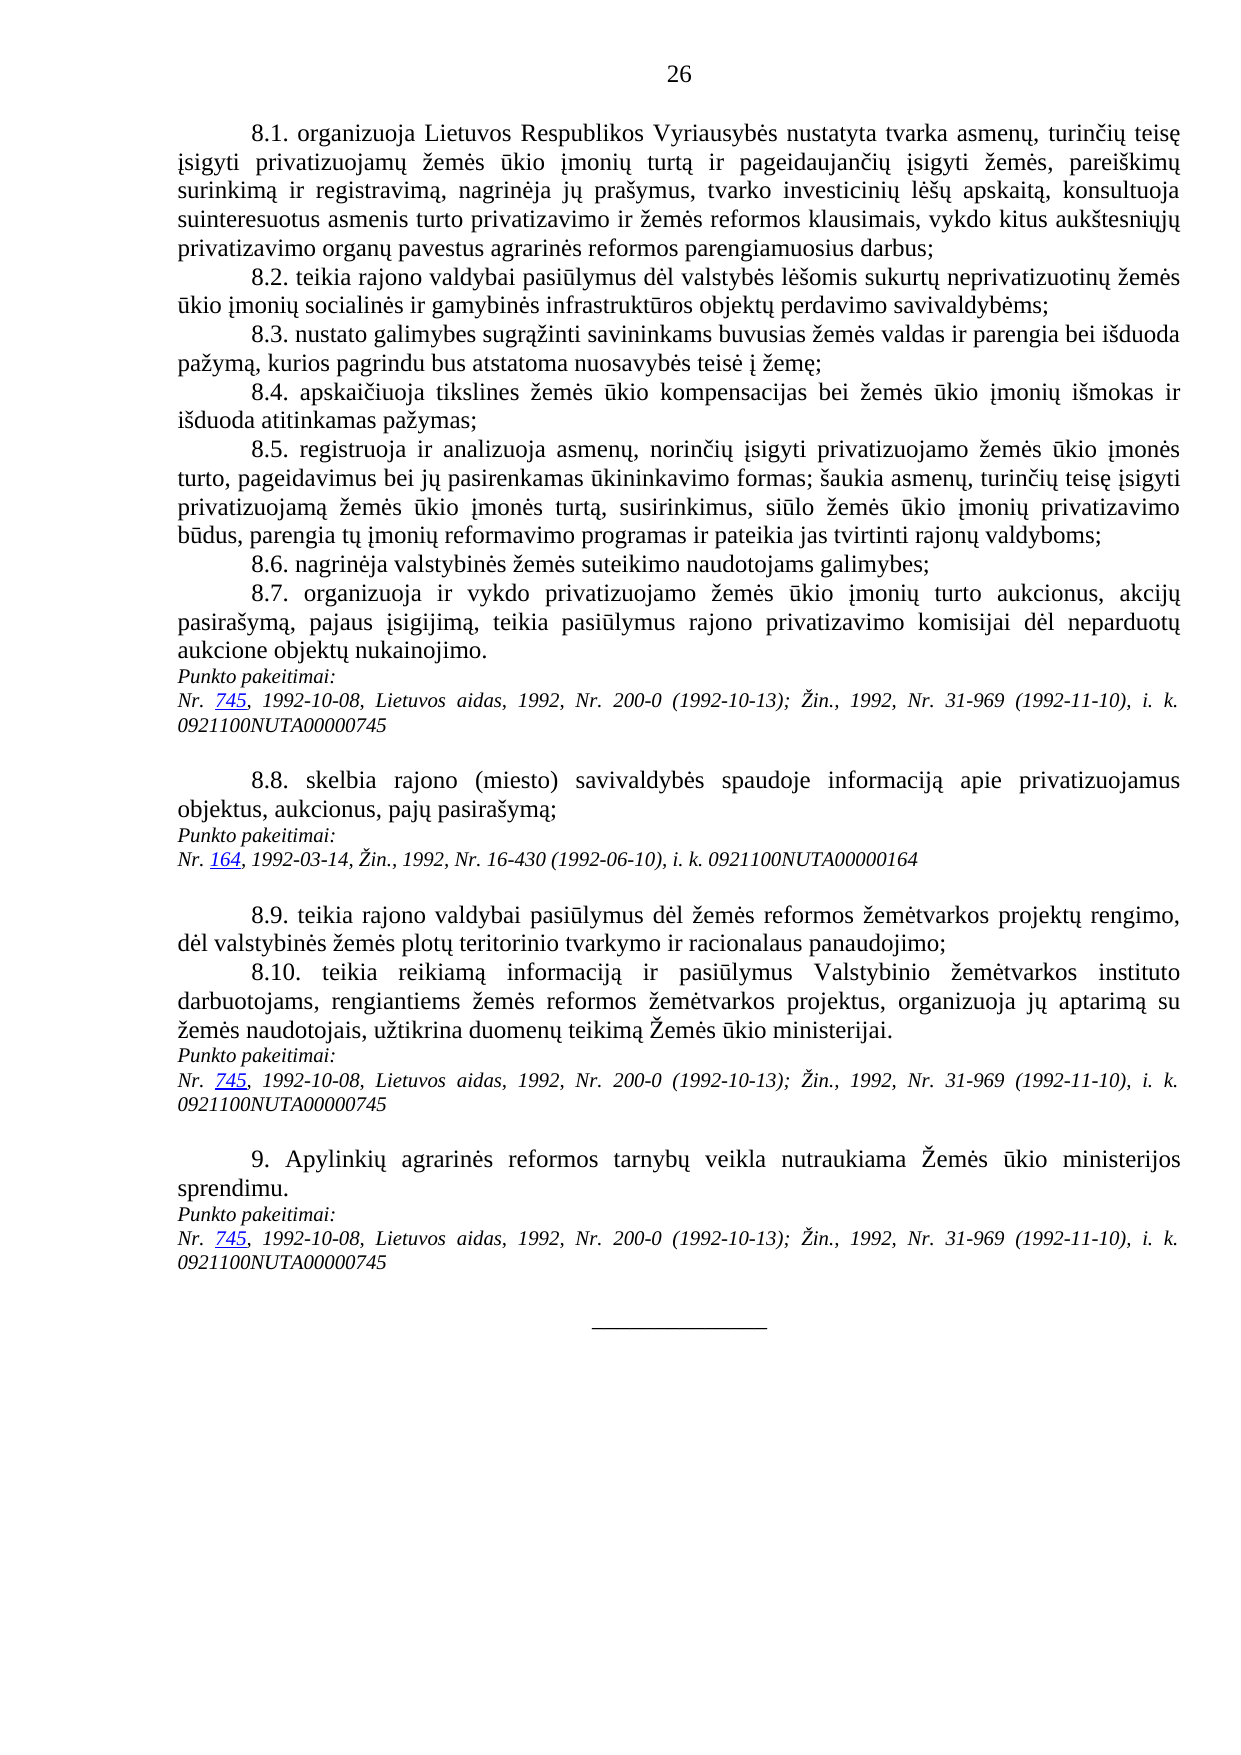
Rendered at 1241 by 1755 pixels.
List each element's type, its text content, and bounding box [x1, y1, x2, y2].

text 8.8. skelbia rajono (miesto) savivaldybės spaudoje informaciją apie privatizuojamus objektus, aukcionus, pajų pasirašymą; [177, 765, 1181, 823]
text Punkto pakeitimai: [177, 823, 1181, 847]
text 8.2. teikia rajono valdybai pasiūlymus dėl valstybės lėšomis sukurtų neprivatizuotinų žemės ūkio įmonių socialinės ir gamybinės infrastruktūros objektų perdavimo savivaldybėms; [177, 262, 1181, 319]
text Punkto pakeitimai: [177, 1202, 1181, 1226]
text Punkto pakeitimai: [177, 1043, 1181, 1067]
text Nr. 745, 1992-10-08, Lietuvos aidas, 1992, Nr. 200-0 (1992-10-13); Žin., 1992, Nr. 31-969 (1992-11-10), i. k. 0921100NUTA00000745 [177, 1067, 1181, 1116]
text 8.3. nustato galimybes sugrąžinti savininkams buvusias žemės valdas ir parengia bei išduoda pažymą, kurios pagrindu bus atstatoma nuosavybės teisė į žemę; [177, 319, 1181, 377]
text 8.5. registruoja ir analizuoja asmenų, norinčių įsigyti privatizuojamo žemės ūkio įmonės turto, pageidavimus bei jų pasirenkamas ūkininkavimo formas; šaukia asmenų, turinčių teisę įsigyti privatizuojamą žemės ūkio įmonės turtą, susirinkimus, siūlo žemės ūkio įmonių privatizavimo būdus, parengia tų įmonių reformavimo programas ir pateikia jas tvirtinti rajonų valdyboms; [177, 434, 1181, 549]
text Punkto pakeitimai: [177, 664, 1181, 688]
text 8.9. teikia rajono valdybai pasiūlymus dėl žemės reformos žemėtvarkos projektų rengimo, dėl valstybinės žemės plotų teritorinio tvarkymo ir racionalaus panaudojimo; [177, 900, 1181, 957]
text Nr. 745, 1992-10-08, Lietuvos aidas, 1992, Nr. 200-0 (1992-10-13); Žin., 1992, Nr. 31-969 (1992-11-10), i. k. 0921100NUTA00000745 [177, 688, 1181, 737]
text 9. Apylinkių agrarinės reformos tarnybų veikla nutraukiama Žemės ūkio ministerijos sprendimu. [177, 1144, 1181, 1202]
text Nr. 745, 1992-10-08, Lietuvos aidas, 1992, Nr. 200-0 (1992-10-13); Žin., 1992, Nr. 31-969 (1992-11-10), i. k. 0921100NUTA00000745 [177, 1226, 1181, 1274]
text ______________ [177, 1303, 1181, 1332]
text Nr. 164, 1992-03-14, Žin., 1992, Nr. 16-430 (1992-06-10), i. k. 0921100NUTA00000164 [177, 847, 1181, 871]
text 8.1. organizuoja Lietuvos Respublikos Vyriausybės nustatyta tvarka asmenų, turinčių teisę įsigyti privatizuojamų žemės ūkio įmonių turtą ir pageidaujančių įsigyti žemės, pareiškimų surinkimą ir registravimą, nagrinėja jų prašymus, tvarko investicinių lėšų apskaitą, konsultuoja suinteresuotus asmenis turto privatizavimo ir žemės reformos klausimais, vykdo kitus aukštesniųjų privatizavimo organų pavestus agrarinės reformos parengiamuosius darbus; [177, 118, 1181, 262]
text 8.10. teikia reikiamą informaciją ir pasiūlymus Valstybinio žemėtvarkos instituto darbuotojams, rengiantiems žemės reformos žemėtvarkos projektus, organizuoja jų aptarimą su žemės naudotojais, užtikrina duomenų teikimą Žemės ūkio ministerijai. [177, 957, 1181, 1043]
text 8.4. apskaičiuoja tikslines žemės ūkio kompensacijas bei žemės ūkio įmonių išmokas ir išduoda atitinkamas pažymas; [177, 377, 1181, 434]
text 8.7. organizuoja ir vykdo privatizuojamo žemės ūkio įmonių turto aukcionus, akcijų pasirašymą, pajaus įsigijimą, teikia pasiūlymus rajono privatizavimo komisijai dėl neparduotų aukcione objektų nukainojimo. [177, 578, 1181, 664]
text 8.6. nagrinėja valstybinės žemės suteikimo naudotojams galimybes; [177, 549, 1181, 578]
